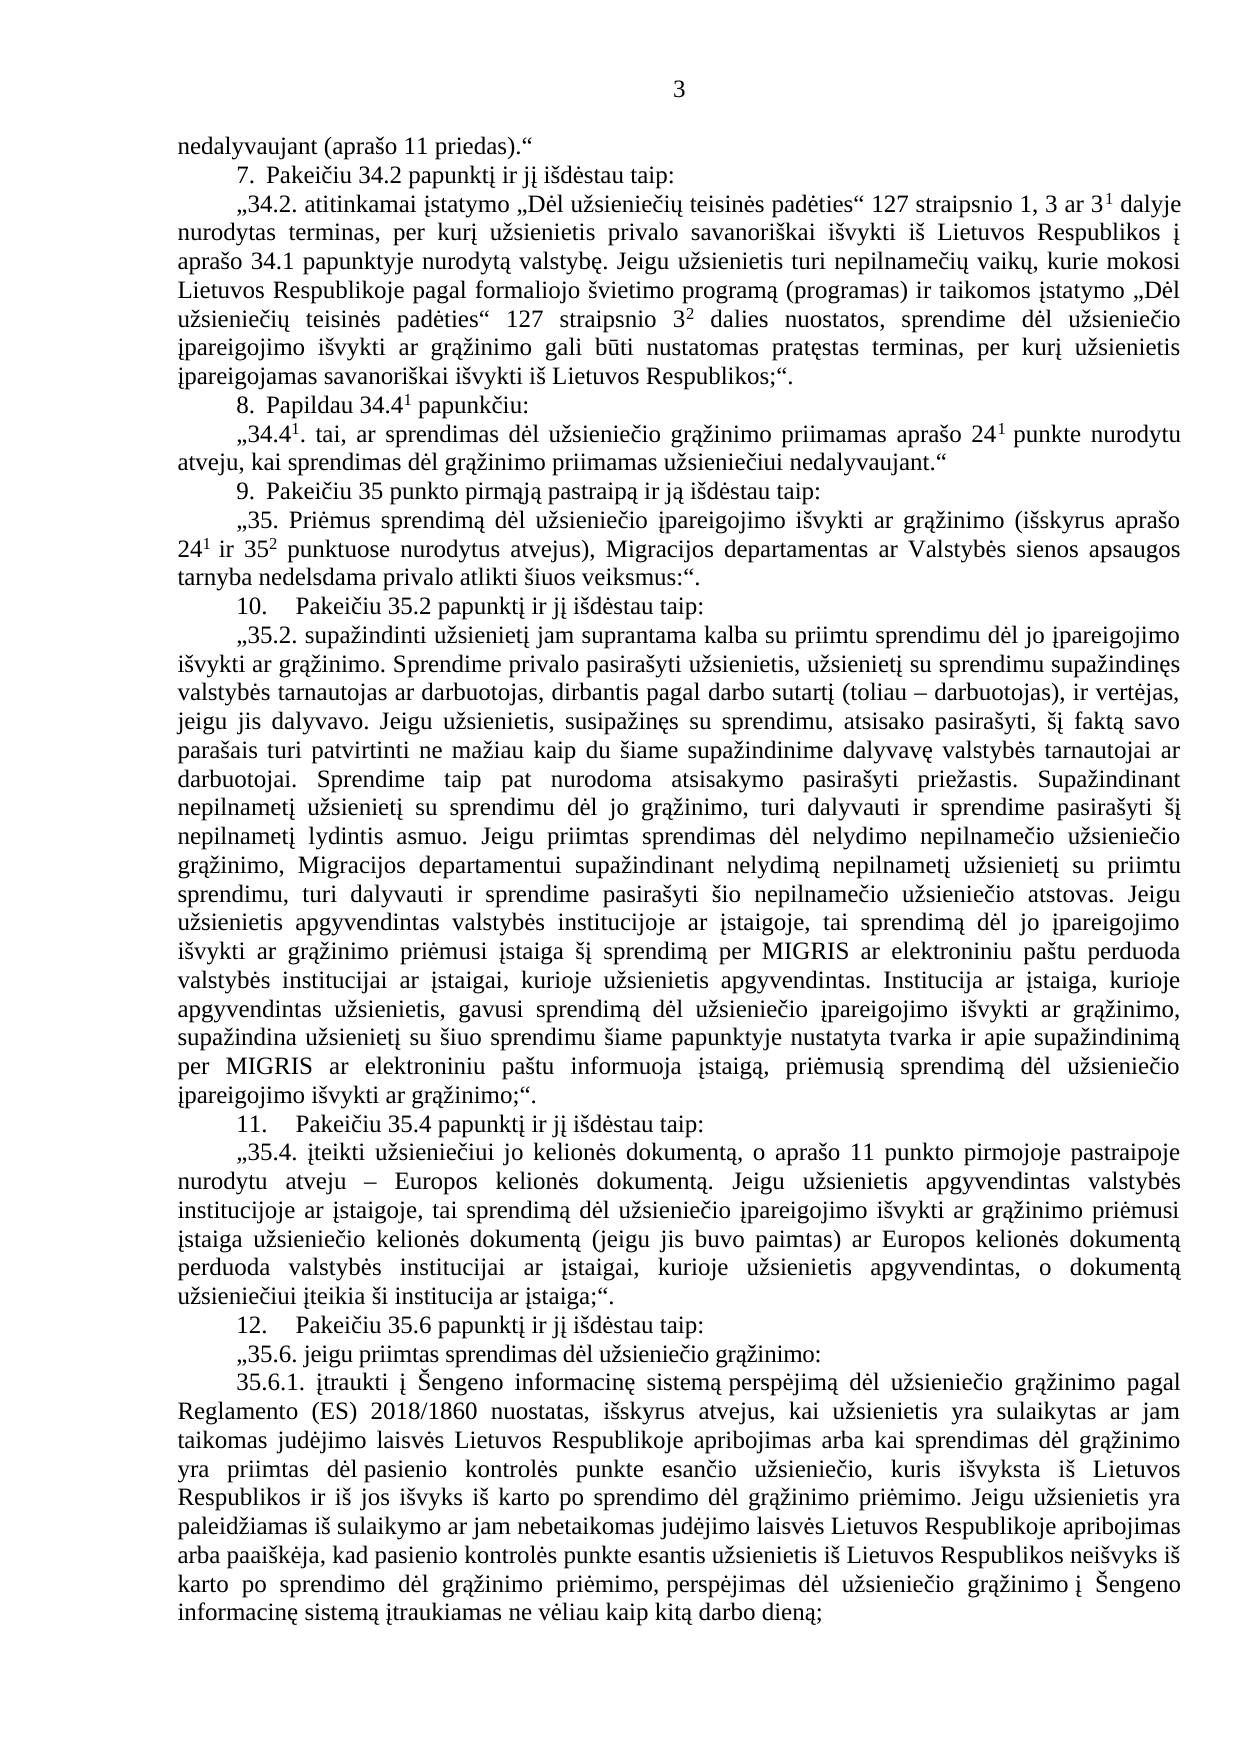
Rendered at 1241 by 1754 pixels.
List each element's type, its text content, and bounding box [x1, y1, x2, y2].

text 11. Pakeičiu 35.4 papunktį ir jį išdėstau taip: [177, 1109, 1181, 1137]
text 7. Pakeičiu 34.2 papunktį ir jį išdėstau taip: [177, 160, 1181, 189]
text 10. Pakeičiu 35.2 papunktį ir jį išdėstau taip: [177, 591, 1181, 620]
text „35.6. jeigu priimtas sprendimas dėl užsieniečio grąžinimo: [177, 1339, 1181, 1367]
text „35.2. supažindinti užsienietį jam suprantama kalba su priimtu sprendimu dėl jo įpareigojimo išvykti ar grąžinimo. Sprendime privalo pasirašyti užsienietis, užsienietį su sprendimu supažindinęs valstybės tarnautojas ar darbuotojas, dirbantis pagal darbo sutartį (toliau – darbuotojas), ir vertėjas, jeigu jis dalyvavo. Jeigu užsienietis, susipažinęs su sprendimu, atsisako pasirašyti, šį faktą savo parašais turi patvirtinti ne mažiau kaip du šiame supažindinime dalyvavę valstybės tarnautojai ar darbuotojai. Sprendime taip pat nurodoma atsisakymo pasirašyti priežastis. Supažindinant nepilnametį užsienietį su sprendimu dėl jo grąžinimo, turi dalyvauti ir sprendime pasirašyti šį nepilnametį lydintis asmuo. Jeigu priimtas sprendimas dėl nelydimo nepilnamečio užsieniečio grąžinimo, Migracijos departamentui supažindinant nelydimą nepilnametį užsienietį su priimtu sprendimu, turi dalyvauti ir sprendime pasirašyti šio nepilnamečio užsieniečio atstovas. Jeigu užsienietis apgyvendintas valstybės institucijoje ar įstaigoje, tai sprendimą dėl jo įpareigojimo išvykti ar grąžinimo priėmusi įstaiga šį sprendimą per MIGRIS ar elektroniniu paštu perduoda valstybės institucijai ar įstaigai, kurioje užsienietis apgyvendintas. Institucija ar įstaiga, kurioje apgyvendintas užsienietis, gavusi sprendimą dėl užsieniečio įpareigojimo išvykti ar grąžinimo, supažindina užsienietį su šiuo sprendimu šiame papunktyje nustatyta tvarka ir apie supažindinimą per MIGRIS ar elektroniniu paštu informuoja įstaigą, priėmusią sprendimą dėl užsieniečio įpareigojimo išvykti ar grąžinimo;“. [177, 620, 1181, 1109]
text nedalyvaujant (aprašo 11 priedas).“ [177, 131, 1181, 160]
text 9. Pakeičiu 35 punkto pirmąją pastraipą ir ją išdėstau taip: [177, 476, 1181, 505]
text „34.41. tai, ar sprendimas dėl užsieniečio grąžinimo priimamas aprašo 241 punkte nurodytu atveju, kai sprendimas dėl grąžinimo priimamas užsieniečiui nedalyvaujant.“ [177, 419, 1181, 476]
text 35.6.1. įtraukti į Šengeno informacinę sistemą perspėjimą dėl užsieniečio grąžinimo pagal Reglamento (ES) 2018/1860 nuostatas, išskyrus atvejus, kai užsienietis yra sulaikytas ar jam taikomas judėjimo laisvės Lietuvos Respublikoje apribojimas arba kai sprendimas dėl grąžinimo yra priimtas dėl pasienio kontrolės punkte esančio užsieniečio, kuris išvyksta iš Lietuvos Respublikos ir iš jos išvyks iš karto po sprendimo dėl grąžinimo priėmimo. Jeigu užsienietis yra paleidžiamas iš sulaikymo ar jam nebetaikomas judėjimo laisvės Lietuvos Respublikoje apribojimas arba paaiškėja, kad pasienio kontrolės punkte esantis užsienietis iš Lietuvos Respublikos neišvyks iš karto po sprendimo dėl grąžinimo priėmimo, perspėjimas dėl užsieniečio grąžinimo į Šengeno informacinę sistemą įtraukiamas ne vėliau kaip kitą darbo dieną; [177, 1367, 1181, 1626]
text „35.4. įteikti užsieniečiui jo kelionės dokumentą, o aprašo 11 punkto pirmojoje pastraipoje nurodytu atveju – Europos kelionės dokumentą. Jeigu užsienietis apgyvendintas valstybės institucijoje ar įstaigoje, tai sprendimą dėl užsieniečio įpareigojimo išvykti ar grąžinimo priėmusi įstaiga užsieniečio kelionės dokumentą (jeigu jis buvo paimtas) ar Europos kelionės dokumentą perduoda valstybės institucijai ar įstaigai, kurioje užsienietis apgyvendintas, o dokumentą užsieniečiui įteikia ši institucija ar įstaiga;“. [177, 1137, 1181, 1310]
text „34.2. atitinkamai įstatymo „Dėl užsieniečių teisinės padėties“ 127 straipsnio 1, 3 ar 31 dalyje nurodytas terminas, per kurį užsienietis privalo savanoriškai išvykti iš Lietuvos Respublikos į aprašo 34.1 papunktyje nurodytą valstybę. Jeigu užsienietis turi nepilnamečių vaikų, kurie mokosi Lietuvos Respublikoje pagal formaliojo švietimo programą (programas) ir taikomos įstatymo „Dėl užsieniečių teisinės padėties“ 127 straipsnio 32 dalies nuostatos, sprendime dėl užsieniečio įpareigojimo išvykti ar grąžinimo gali būti nustatomas pratęstas terminas, per kurį užsienietis įpareigojamas savanoriškai išvykti iš Lietuvos Respublikos;“. [177, 189, 1181, 390]
text 8. Papildau 34.41 papunkčiu: [177, 390, 1181, 419]
text „35. Priėmus sprendimą dėl užsieniečio įpareigojimo išvykti ar grąžinimo (išskyrus aprašo 241 ir 352 punktuose nurodytus atvejus), Migracijos departamentas ar Valstybės sienos apsaugos tarnyba nedelsdama privalo atlikti šiuos veiksmus:“. [177, 505, 1181, 591]
text 12. Pakeičiu 35.6 papunktį ir jį išdėstau taip: [177, 1310, 1181, 1339]
